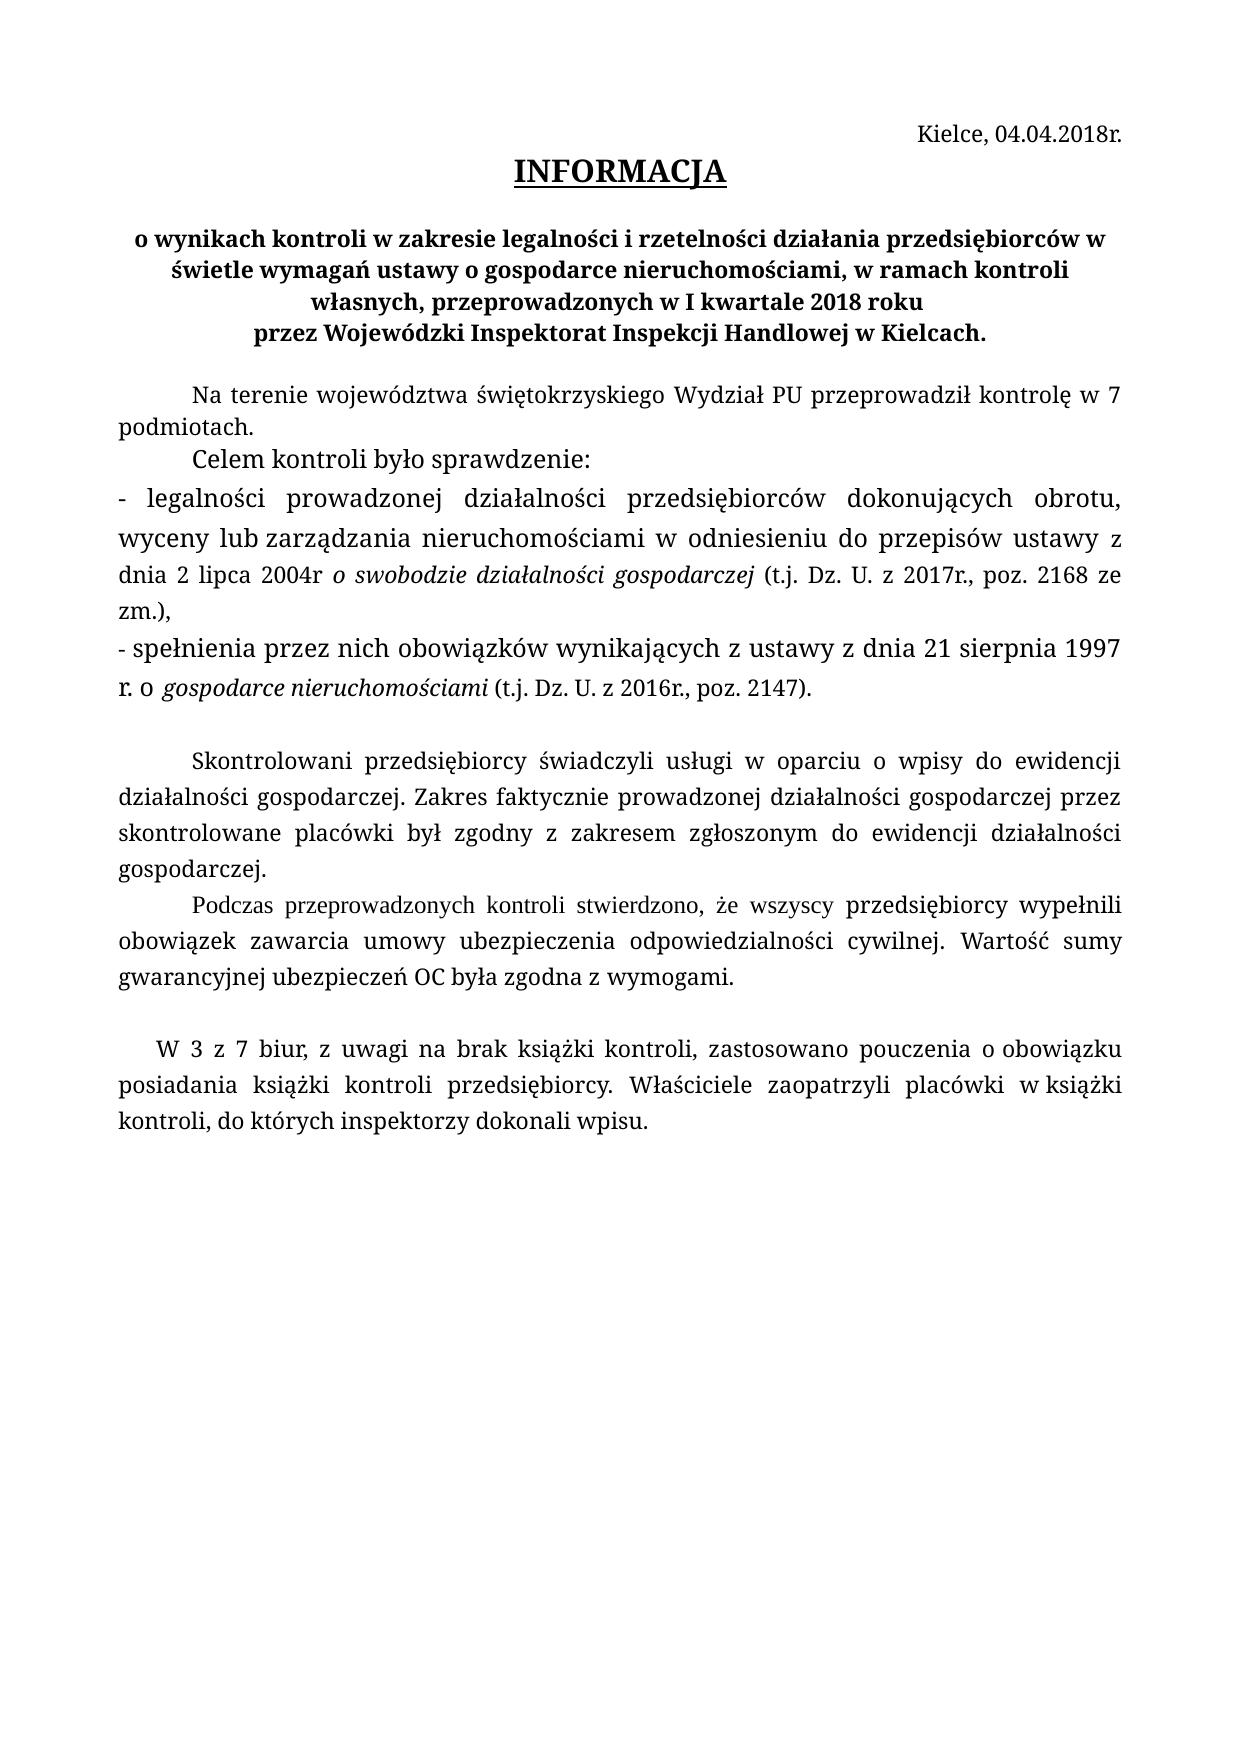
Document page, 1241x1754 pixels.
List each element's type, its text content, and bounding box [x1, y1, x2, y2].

text o wynikach kontroli w zakresie legalności i rzetelności działania przedsiębiorców w świetle wymagań ustawy o gospodarce nieruchomościami, w ramach kontroli własnych, przeprowadzonych w I kwartale 2018 roku [118, 223, 1122, 317]
text - legalności prowadzonej działalności przedsiębiorców dokonujących obrotu, wyceny lub zarządzania nieruchomościami w odniesieniu do przepisów ustawy z dnia 2 lipca 2004r o swobodzie działalności gospodarczej (t.j. Dz. U. z 2017r., poz. 2168 ze zm.), [118, 481, 1122, 626]
text - spełnienia przez nich obowiązków wynikających z ustawy z dnia 21 sierpnia 1997 r. o gospodarce nieruchomościami (t.j. Dz. U. z 2016r., poz. 2147). [118, 631, 1122, 704]
text W 3 z 7 biur, z uwagi na brak książki kontroli, zastosowano pouczenia o obowiązku posiadania książki kontroli przedsiębiorcy. Właściciele zaopatrzyli placówki w książki kontroli, do których inspektorzy dokonali wpisu. [118, 1033, 1122, 1136]
text Celem kontroli było sprawdzenie: [118, 442, 1122, 476]
text Podczas przeprowadzonych kontroli stwierdzono, że wszyscy przedsiębiorcy wypełnili obowiązek zawarcia umowy ubezpieczenia odpowiedzialności cywilnej. Wartość sumy gwarancyjnej ubezpieczeń OC była zgodna z wymogami. [118, 889, 1122, 992]
text Na terenie województwa świętokrzyskiego Wydział PU przeprowadził kontrolę w 7 podmiotach. [118, 379, 1122, 442]
text przez Wojewódzki Inspektorat Inspekcji Handlowej w Kielcach. [118, 317, 1122, 348]
text Skontrolowani przedsiębiorcy świadczyli usługi w oparciu o wpisy do ewidencji działalności gospodarczej. Zakres faktycznie prowadzonej działalności gospodarczej przez skontrolowane placówki był zgodny z zakresem zgłoszonym do ewidencji działalności gospodarczej. [118, 745, 1122, 884]
text Kielce, 04.04.2018r. [118, 118, 1122, 149]
text INFORMACJA [118, 149, 1122, 192]
